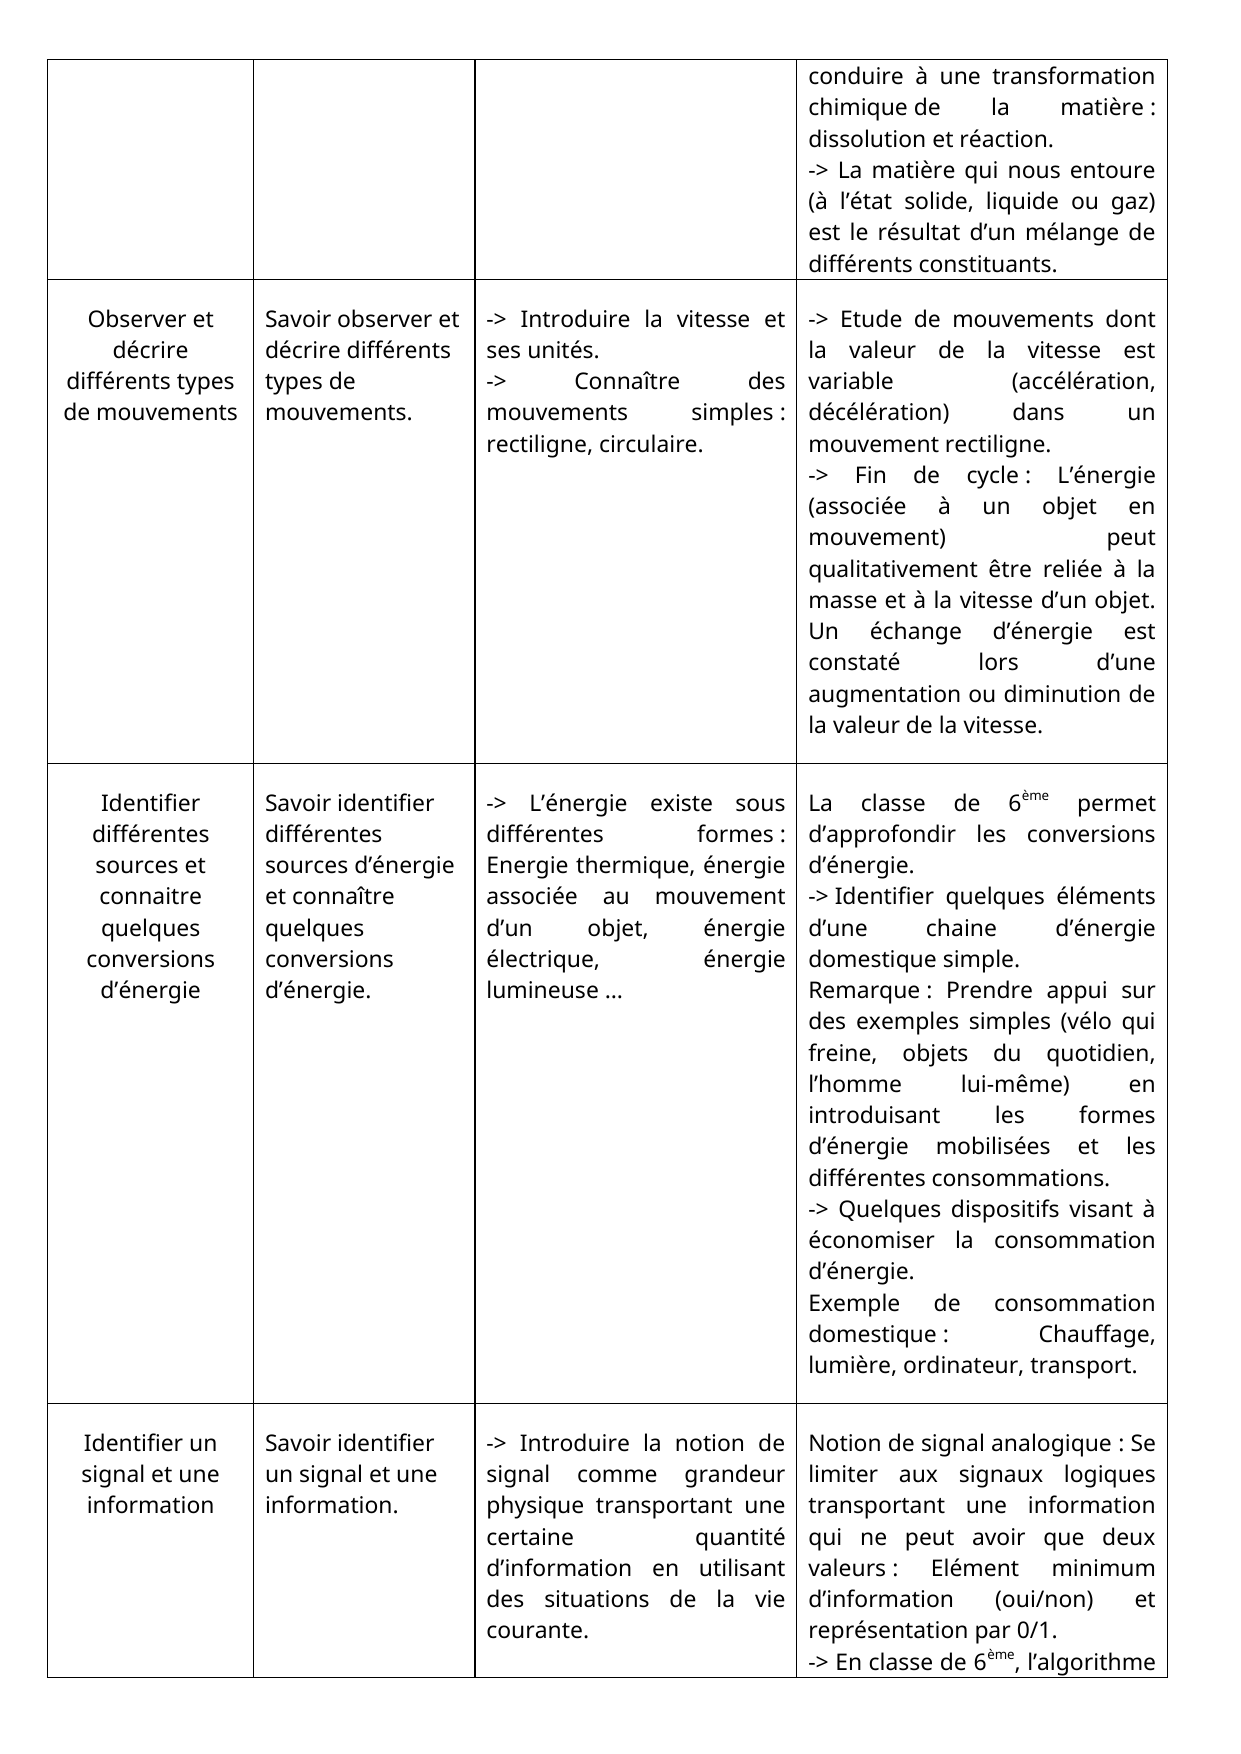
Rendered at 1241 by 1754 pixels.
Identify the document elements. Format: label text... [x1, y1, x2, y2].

table_cell Observer et décrire différents types de mouvements [48, 280, 253, 763]
table_cell [254, 60, 474, 279]
table_cell -> Etude de mouvements dont la valeur de la vitesse est variable (accélération, décélération) dans un mouvement rectiligne. -> Fin de cycle : L’énergie (associée à un objet en mouvement) peut qualitativement être reliée à la masse et à la vitesse d’un objet. Un échange d’énergie est constaté lors d’une augmentation ou diminution de la valeur de la vitesse. [797, 280, 1167, 763]
table_cell Savoir observer et décrire différents types de mouvements. [254, 280, 474, 763]
table_cell Identifier différentes sources et connaitre quelques conversions d’énergie [48, 764, 253, 1403]
table_cell -> Introduire la notion de signal comme grandeur physique transportant une certaine quantité d’information en utilisant des situations de la vie courante. [476, 1404, 796, 1677]
table_cell [476, 60, 796, 279]
table_cell -> Introduire la vitesse et ses unités. -> Connaître des mouvements simples : rectiligne, circulaire. [476, 280, 796, 763]
table_cell Savoir identifier différentes sources d’énergie et connaître quelques conversions d’énergie. [254, 764, 474, 1403]
table_cell -> L’énergie existe sous différentes formes : Energie thermique, énergie associée au mouvement d’un objet, énergie électrique, énergie lumineuse … [476, 764, 796, 1403]
table_cell Savoir identifier un signal et une information. [254, 1404, 474, 1677]
table_cell [48, 60, 253, 279]
table_cell conduire à une transformation chimique de la matière : dissolution et réaction. -> La matière qui nous entoure (à l’état solide, liquide ou gaz) est le résultat d’un mélange de différents constituants. [797, 60, 1167, 279]
table_cell La classe de 6ème permet d’approfondir les conversions d’énergie. -> Identifier quelques éléments d’une chaine d’énergie domestique simple. Remarque : Prendre appui sur des exemples simples (vélo qui freine, objets du quotidien, l’homme lui-même) en introduisant les formes d’énergie mobilisées et les différentes consommations. -> Quelques dispositifs visant à économiser la consommation d’énergie. Exemple de consommation domestique : Chauffage, lumière, ordinateur, transport. [797, 764, 1167, 1403]
table_cell Notion de signal analogique : Se limiter aux signaux logiques transportant une information qui ne peut avoir que deux valeurs : Elément minimum d’information (oui/non) et représentation par 0/1. -> En classe de 6ème, l’algorithme [797, 1404, 1167, 1677]
table_cell Identifier un signal et une information [48, 1404, 253, 1677]
